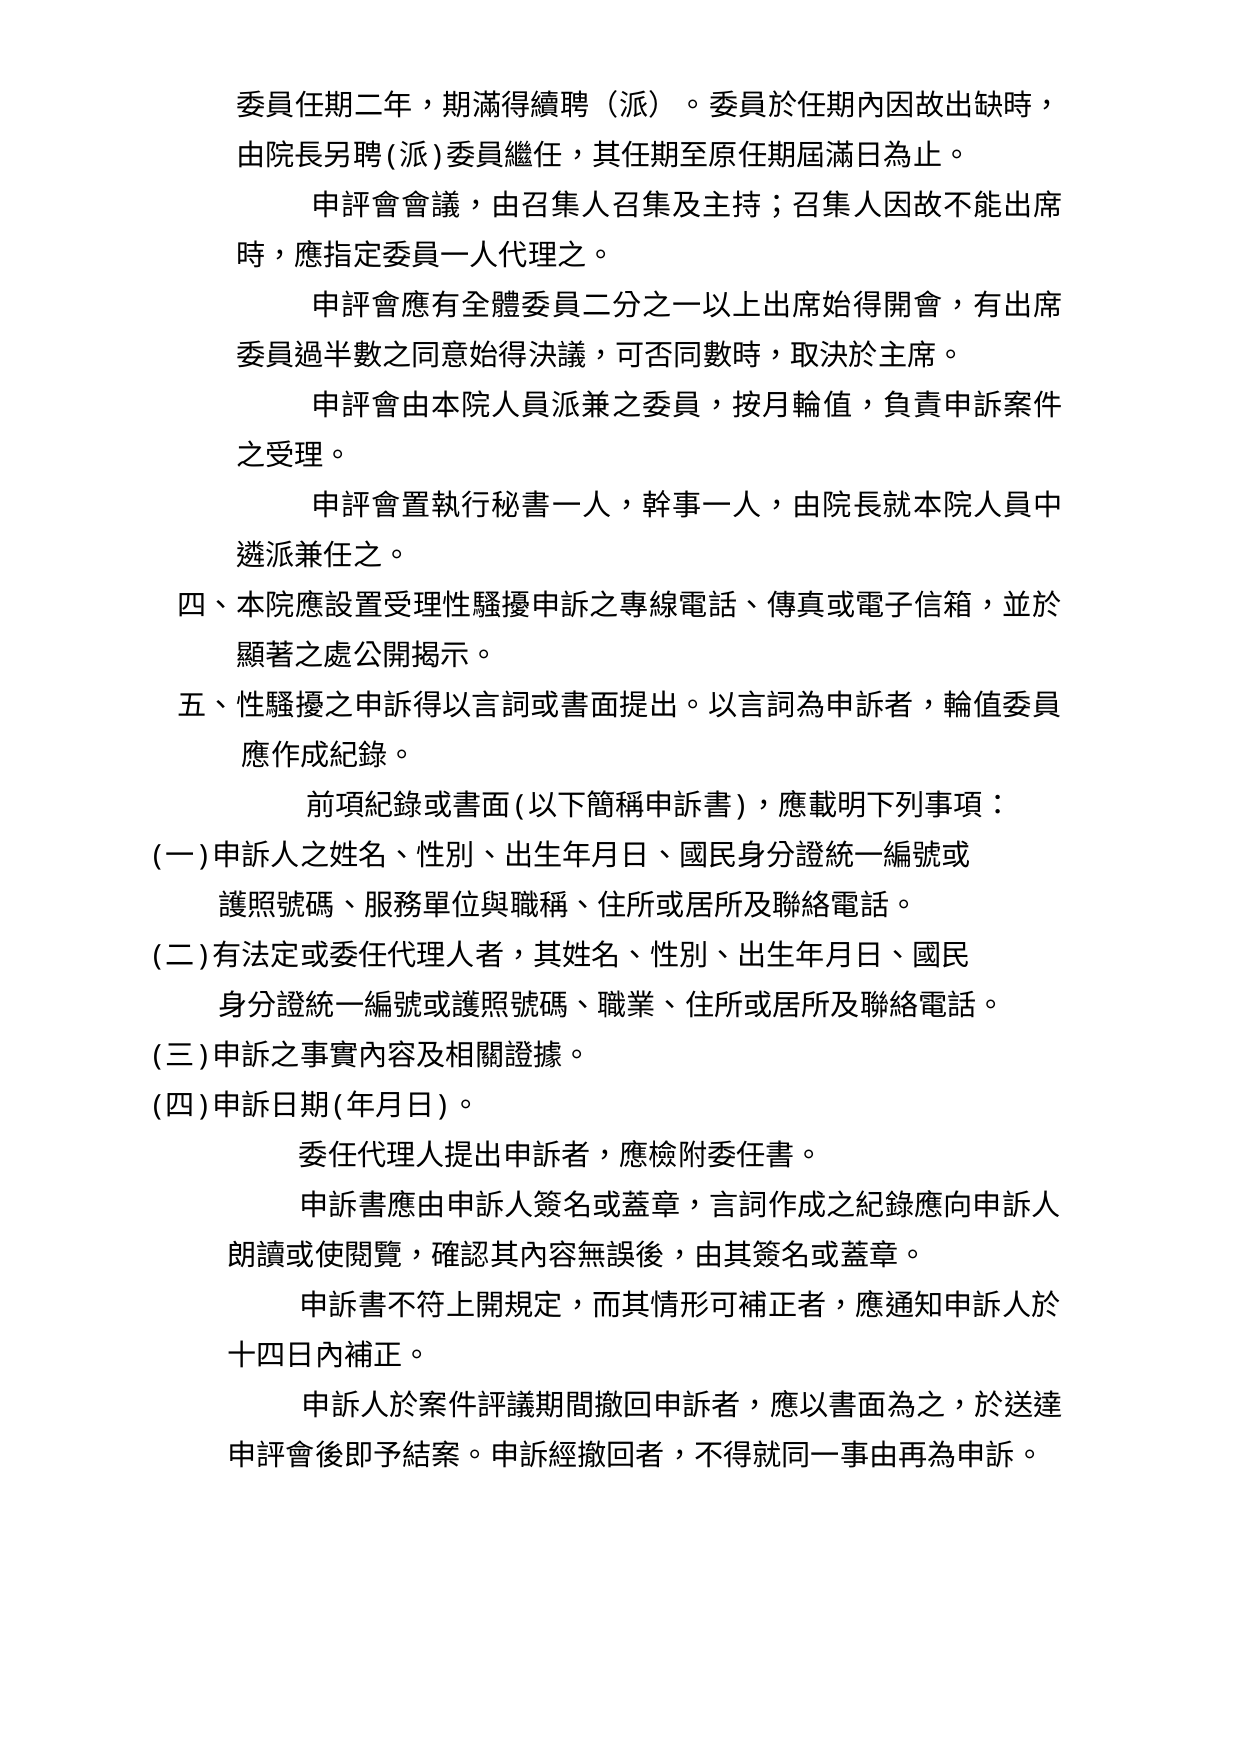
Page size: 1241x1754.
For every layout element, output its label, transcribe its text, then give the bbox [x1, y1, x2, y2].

text 申訴書不符上開規定，而其情形可補正者，應通知申訴人於十四日內補正。 [227, 1275, 1063, 1375]
text 身分證統一編號或護照號碼、職業、住所或居所及聯絡電話。 [148, 975, 1063, 1025]
text 申評會會議，由召集人召集及主持；召集人因故不能出席時，應指定委員一人代理之。 [236, 175, 1063, 275]
text 前項紀錄或書面(以下簡稱申訴書)，應載明下列事項： [236, 775, 1063, 825]
text (四)申訴日期(年月日)。 [148, 1075, 1063, 1125]
text 申訴人於案件評議期間撤回申訴者，應以書面為之，於送達申評會後即予結案。申訴經撤回者，不得就同一事由再為申訴。 [227, 1375, 1063, 1475]
text 申評會由本院人員派兼之委員，按月輪值，負責申訴案件之受理。 [236, 375, 1063, 475]
text 申評會置執行秘書一人，幹事一人，由院長就本院人員中遴派兼任之。 [236, 475, 1063, 575]
text 申訴書應由申訴人簽名或蓋章，言詞作成之紀錄應向申訴人朗讀或使閱覽，確認其內容無誤後，由其簽名或蓋章。 [227, 1175, 1063, 1275]
text (三)申訴之事實內容及相關證據。 [148, 1025, 1063, 1075]
text 五、性騷擾之申訴得以言詞或書面提出。以言詞為申訴者，輪值委員應作成紀錄。 [177, 675, 1063, 775]
text 委任代理人提出申訴者，應檢附委任書。 [227, 1125, 1063, 1175]
text (一)申訴人之姓名、性別、出生年月日、國民身分證統一編號或 [148, 825, 1063, 875]
text 四、本院應設置受理性騷擾申訴之專線電話、傳真或電子信箱，並於顯著之處公開揭示。 [177, 575, 1063, 675]
text (二)有法定或委任代理人者，其姓名、性別、出生年月日、國民 [148, 925, 1063, 975]
text 申評會置委員五至十一人，其中一人為召集人，由院長指定兼任，其餘委員由院長就本院人員、社會公正人士及專家學者聘（派）兼之，其中女性委員不得少於二分之一，任一性別比例不得少於三分之一，社會公正人士及專家學者不得少於二分之一。委員任期二年，期滿得續聘（派）。委員於任期內因故出缺時，由院長另聘(派)委員繼任，其任期至原任期屆滿日為止。 [236, 75, 1063, 175]
text 護照號碼、服務單位與職稱、住所或居所及聯絡電話。 [148, 875, 1063, 925]
text 申評會應有全體委員二分之一以上出席始得開會，有出席委員過半數之同意始得決議，可否同數時，取決於主席。 [236, 275, 1063, 375]
